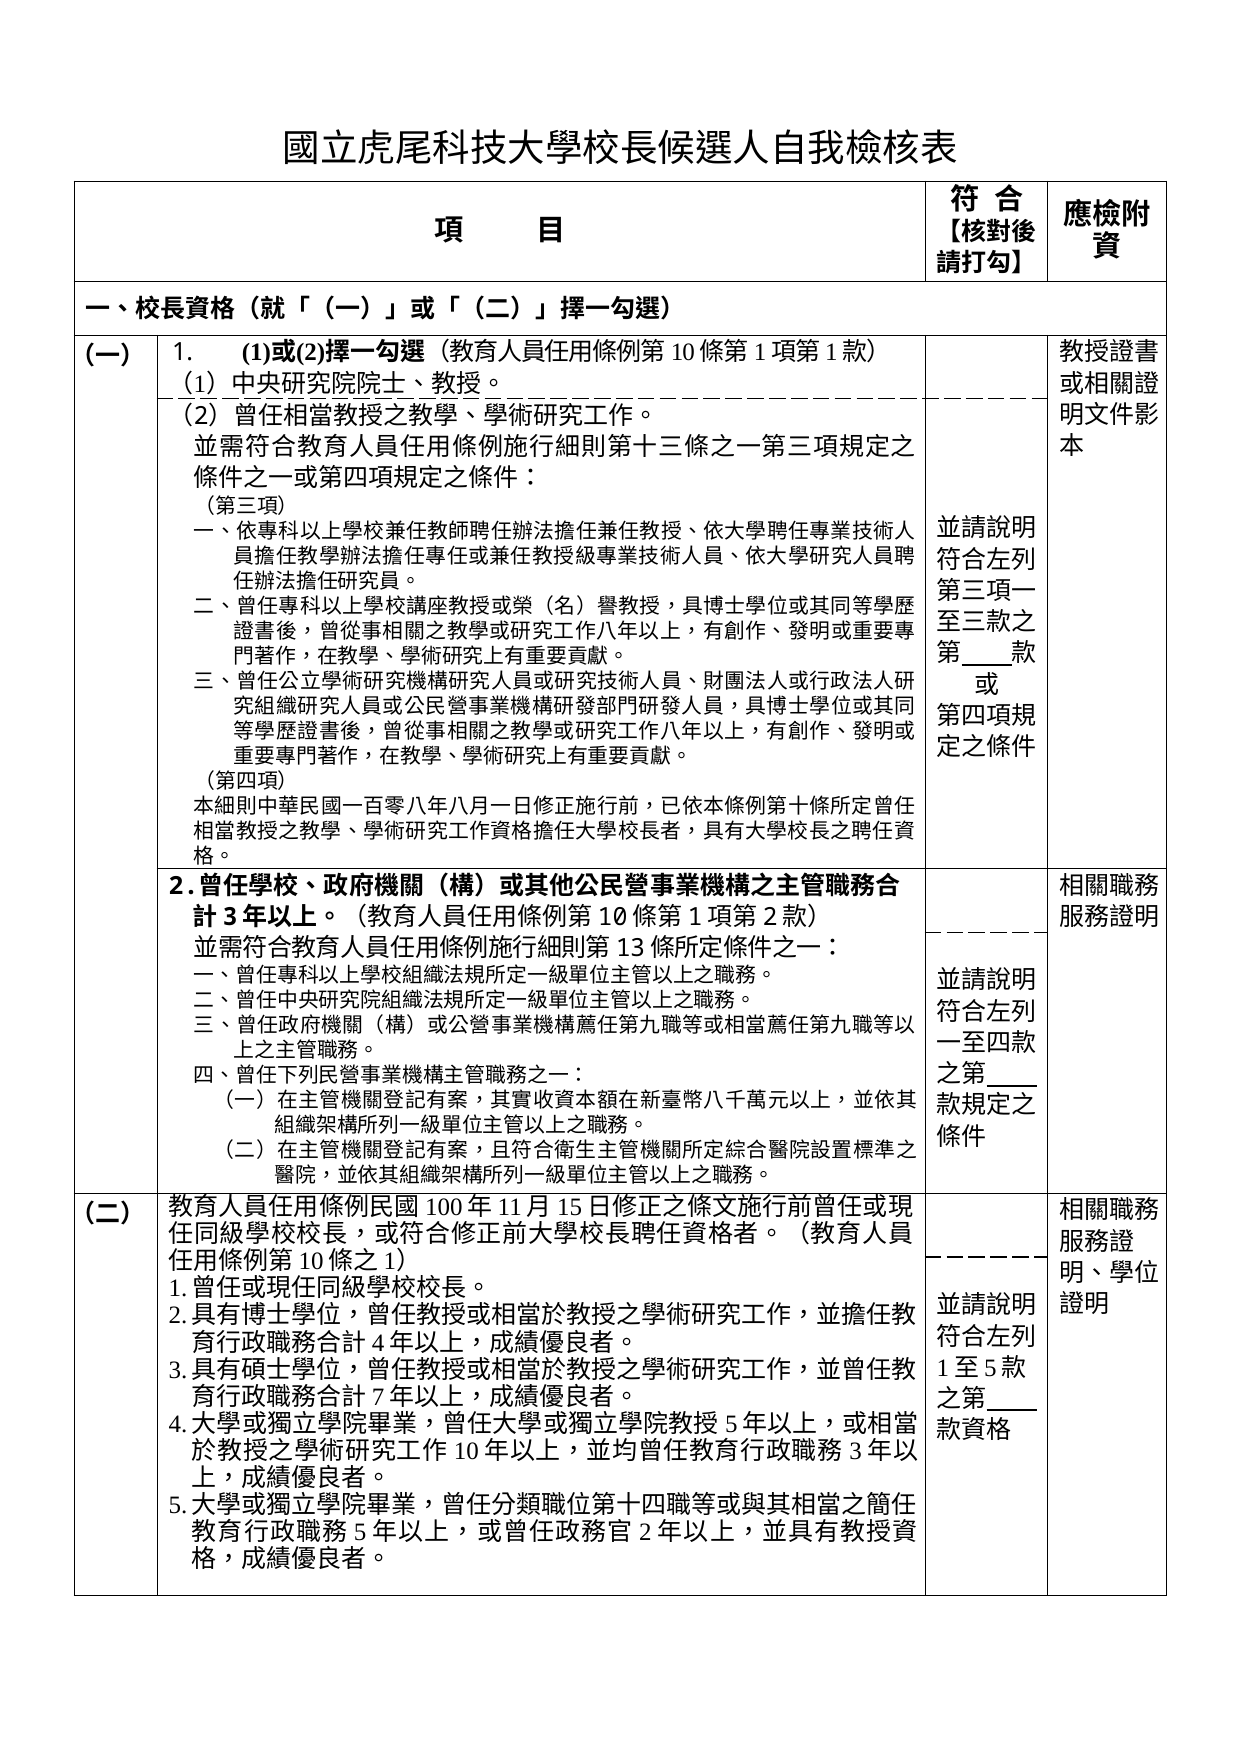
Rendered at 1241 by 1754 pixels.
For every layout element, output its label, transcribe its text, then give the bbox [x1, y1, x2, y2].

table_cell 2.曾任學校、政府機關（構）或其他公民營事業機構之主管職務合計3年以上。（教育人員任用條例第10條第1項第2款） 並需符合教育人員任用條例施行細則第13條所定條件之一： 一、曾任專科以上學校組織法規所定一級單位主管以上之職務。 二、曾任中央研究院組織法規所定一級單位主管以上之職務。 三、曾任政府機關（構）或公營事業機構薦任第九職等或相當薦任第九職等以上之主管職務。 四、曾任下列民營事業機構主管職務之一： （一）在主管機關登記有案，其實收資本額在新臺幣八千萬元以上，並依其組織架構所列一級單位主管以上之職務。 （二）在主管機關登記有案，且符合衛生主管機關所定綜合醫院設置標準之醫院，並依其組織架構所列一級單位主管以上之職務。 [158, 869, 925, 1193]
table_cell 並請說明符合左列第三項一至三款之第 款 或 第四項規定之條件 [926, 398, 1047, 868]
text 國立虎尾科技大學校長候選人自我檢核表 [118, 118, 1122, 172]
table_header 符 合【核對後請打勾】 [926, 182, 1047, 281]
table_cell 一、校長資格（就「（一）」或「（二）」擇一勾選） [75, 282, 1166, 335]
table_cell 教授證書或相關證明文件影本 [1048, 336, 1166, 868]
table_cell （一） [75, 336, 157, 1193]
table_cell 相關職務服務證明 [1048, 869, 1166, 1193]
table_cell [926, 336, 1047, 398]
table_cell 並請說明符合左列1至5款之第 款資格 [926, 1256, 1047, 1595]
table_cell [926, 1194, 1047, 1256]
table_cell （2）曾任相當教授之教學、學術研究工作。 並需符合教育人員任用條例施行細則第十三條之一第三項規定之條件之一或第四項規定之條件： （第三項） 一、依專科以上學校兼任教師聘任辦法擔任兼任教授、依大學聘任專業技術人員擔任教學辦法擔任專任或兼任教授級專業技術人員、依大學研究人員聘任辦法擔任研究員。 二、曾任專科以上學校講座教授或榮（名）譽教授，具博士學位或其同等學歷證書後，曾從事相關之教學或研究工作八年以上，有創作、發明或重要專門著作，在教學、學術研究上有重要貢獻。 三、曾任公立學術研究機構研究人員或研究技術人員、財團法人或行政法人研究組織研究人員或公民營事業機構研發部門研發人員，具博士學位或其同等學歷證書後，曾從事相關之教學或研究工作八年以上，有創作、發明或重要專門著作，在教學、學術研究上有重要貢獻。 （第四項） 本細則中華民國一百零八年八月一日修正施行前，已依本條例第十條所定曾任相當教授之教學、學術研究工作資格擔任大學校長者，具有大學校長之聘任資格。 [158, 398, 925, 868]
table_cell （二） [75, 1194, 157, 1595]
table_header 項 目 [75, 182, 925, 281]
table_header 應檢附 資 [1048, 182, 1166, 281]
table_cell 教育人員任用條例民國100年11月15日修正之條文施行前曾任或現任同級學校校長，或符合修正前大學校長聘任資格者。（教育人員任用條例第10條之1） 曾任或現任同級學校校長。 具有博士學位，曾任教授或相當於教授之學術研究工作，並擔任教育行政職務合計4年以上，成績優良者。 具有碩士學位，曾任教授或相當於教授之學術研究工作，並曾任教育行政職務合計7年以上，成績優良者。 大學或獨立學院畢業，曾任大學或獨立學院教授5年以上，或相當於教授之學術研究工作10年以上，並均曾任教育行政職務3年以上，成績優良者。 大學或獨立學院畢業，曾任分類職位第十四職等或與其相當之簡任教育行政職務5年以上，或曾任政務官2年以上，並具有教授資格，成績優良者。 [158, 1194, 925, 1595]
table_cell [926, 869, 1047, 932]
table_cell 並請說明符合左列一至四款之第 款規定之條件 [926, 932, 1047, 1193]
table_cell (1)或(2)擇一勾選（教育人員任用條例第10條第1項第1款） （1）中央研究院院士、教授。 [158, 336, 925, 398]
table_cell 相關職務服務證明、學位證明 [1048, 1194, 1166, 1595]
